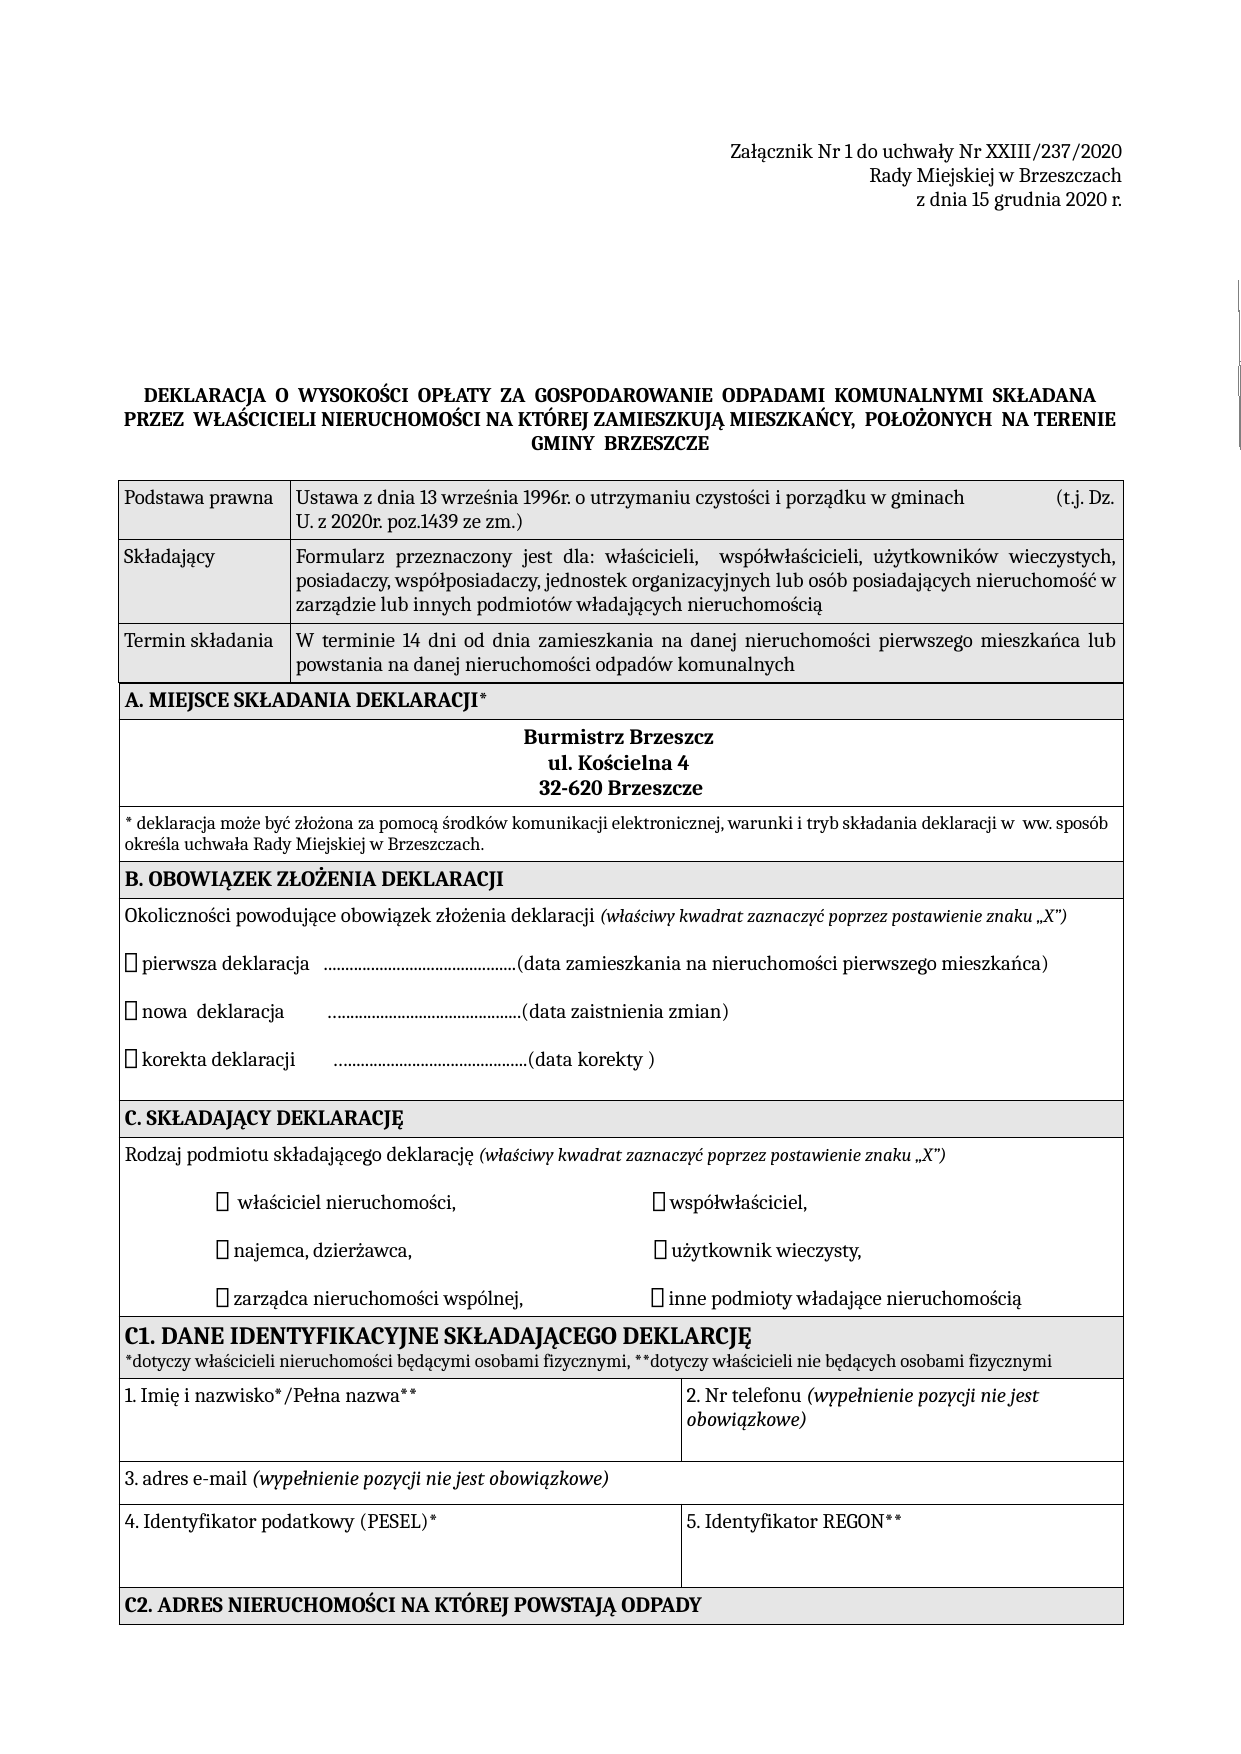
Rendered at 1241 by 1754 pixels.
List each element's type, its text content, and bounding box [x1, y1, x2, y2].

table_cell Formularz przeznaczony jest dla: właścicieli, współwłaścicieli, użytkowników wieczystych, posiadaczy, współposiadaczy, jednostek organizacyjnych lub osób posiadających nieruchomość w zarządzie lub innych podmiotów władających nieruchomością [291, 540, 1123, 623]
table_cell Termin składania [119, 624, 290, 682]
table_cell * deklaracja może być złożona za pomocą środków komunikacji elektronicznej, warunki i tryb składania deklaracji w ww. sposób określa uchwała Rady Miejskiej w Brzeszczach. [120, 807, 1123, 861]
table_cell 4. Identyfikator podatkowy (PESEL)* [120, 1505, 681, 1587]
table_cell Burmistrz Brzeszcz ul. Kościelna 4 32-620 Brzeszcze [120, 720, 1123, 806]
table_cell Rodzaj podmiotu składającego deklarację (właściwy kwadrat zaznaczyć poprzez postawienie znaku „X”) ⎕ właściciel nieruchomości, ⎕ współwłaściciel, ⎕ najemca, dzierżawca, ⎕ użytkownik wieczysty, ⎕ zarządca nieruchomości wspólnej, ⎕ inne podmioty władające nieruchomością [120, 1138, 1123, 1316]
text Załącznik Nr 1 do uchwały Nr XXIII/237/2020 [118, 140, 1122, 164]
table_cell B. OBOWIĄZEK ZŁOŻENIA DEKLARACJI [120, 862, 1123, 898]
table_cell 1. Imię i nazwisko*/Pełna nazwa** [120, 1379, 681, 1461]
table_header A. MIEJSCE SKŁADANIA DEKLARACJI* [120, 684, 1123, 719]
table_cell C1. DANE IDENTYFIKACYJNE SKŁADAJĄCEGO DEKLARCJĘ *dotyczy właścicieli nieruchomości będącymi osobami fizycznymi, **dotyczy właścicieli nie będących osobami fizycznymi [120, 1317, 1123, 1378]
table_cell 2. Nr telefonu (wypełnienie pozycji nie jest obowiązkowe) [682, 1379, 1123, 1461]
table_header Ustawa z dnia 13 września 1996r. o utrzymaniu czystości i porządku w gminach (t.j. Dz. U. z 2020r. poz.1439 ze zm.) [291, 481, 1123, 539]
table_header Podstawa prawna [119, 481, 290, 539]
text Rady Miejskiej w Brzeszczach [118, 164, 1122, 188]
table_cell Okoliczności powodujące obowiązek złożenia deklaracji (właściwy kwadrat zaznaczyć poprzez postawienie znaku „X”) ⎕ pierwsza deklaracja .............................................(data zamieszkania na nieruchomości pierwszego mieszkańca) ⎕ nowa deklaracja …..........................................(data zaistnienia zmian) ⎕ korekta deklaracji …..........................................(data korekty ) [120, 899, 1123, 1100]
text DEKLARACJA O WYSOKOŚCI OPŁATY ZA GOSPODAROWANIE ODPADAMI KOMUNALNYMI SKŁADANA PRZEZ WŁAŚCICIELI NIERUCHOMOŚCI NA KTÓREJ ZAMIESZKUJĄ MIESZKAŃCY, POŁOŻONYCH NA TERENIE GMINY BRZESZCZE [118, 384, 1122, 456]
table_cell W terminie 14 dni od dnia zamieszkania na danej nieruchomości pierwszego mieszkańca lub powstania na danej nieruchomości odpadów komunalnych [291, 624, 1123, 682]
text z dnia 15 grudnia 2020 r. [118, 188, 1122, 212]
table_cell C. SKŁADAJĄCY DEKLARACJĘ [120, 1101, 1123, 1137]
table_cell 5. Identyfikator REGON** [682, 1505, 1123, 1587]
table_cell 3. adres e-mail (wypełnienie pozycji nie jest obowiązkowe) [120, 1462, 1123, 1503]
table_cell C2. ADRES NIERUCHOMOŚCI NA KTÓREJ POWSTAJĄ ODPADY [120, 1588, 1123, 1624]
table_cell Składający [119, 540, 290, 623]
